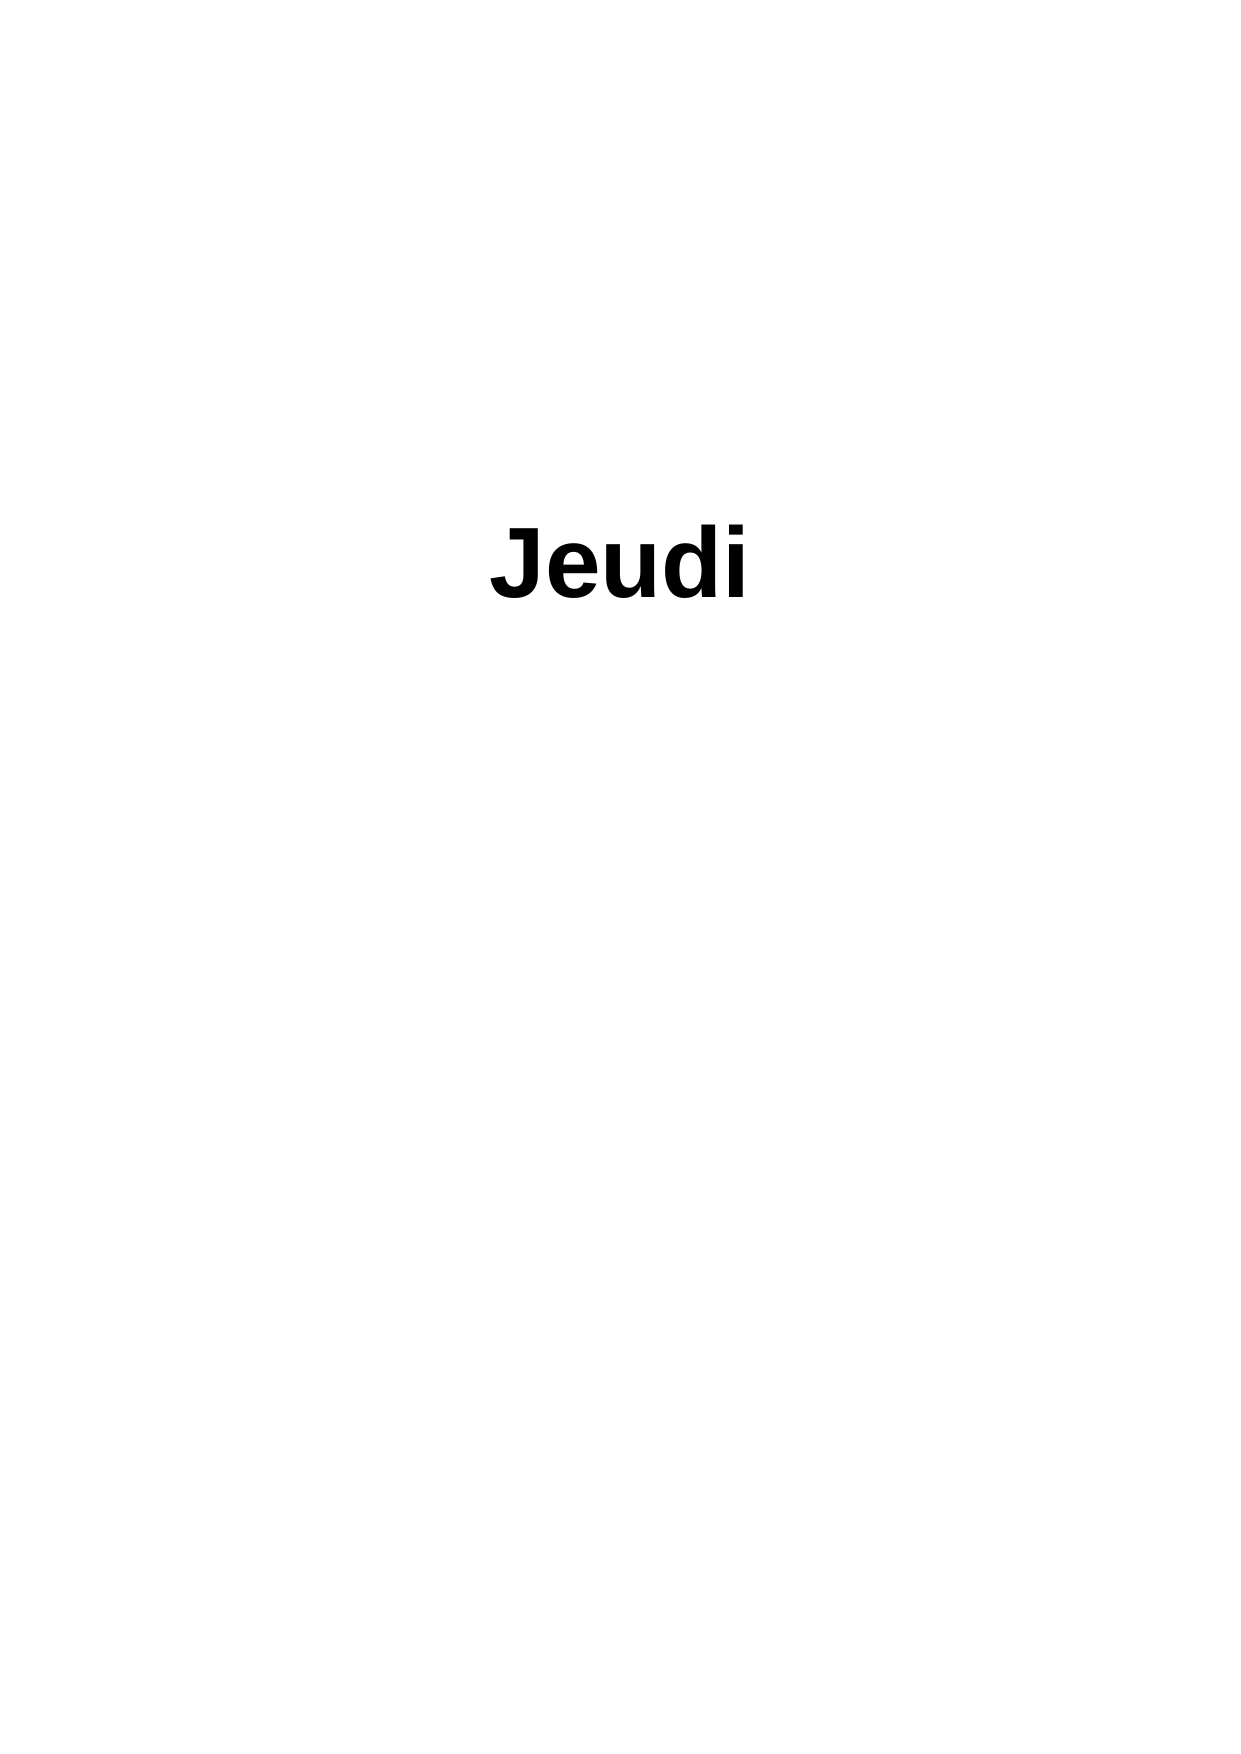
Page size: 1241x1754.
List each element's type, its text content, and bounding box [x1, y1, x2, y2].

subtitle Jeudi [118, 504, 1122, 619]
